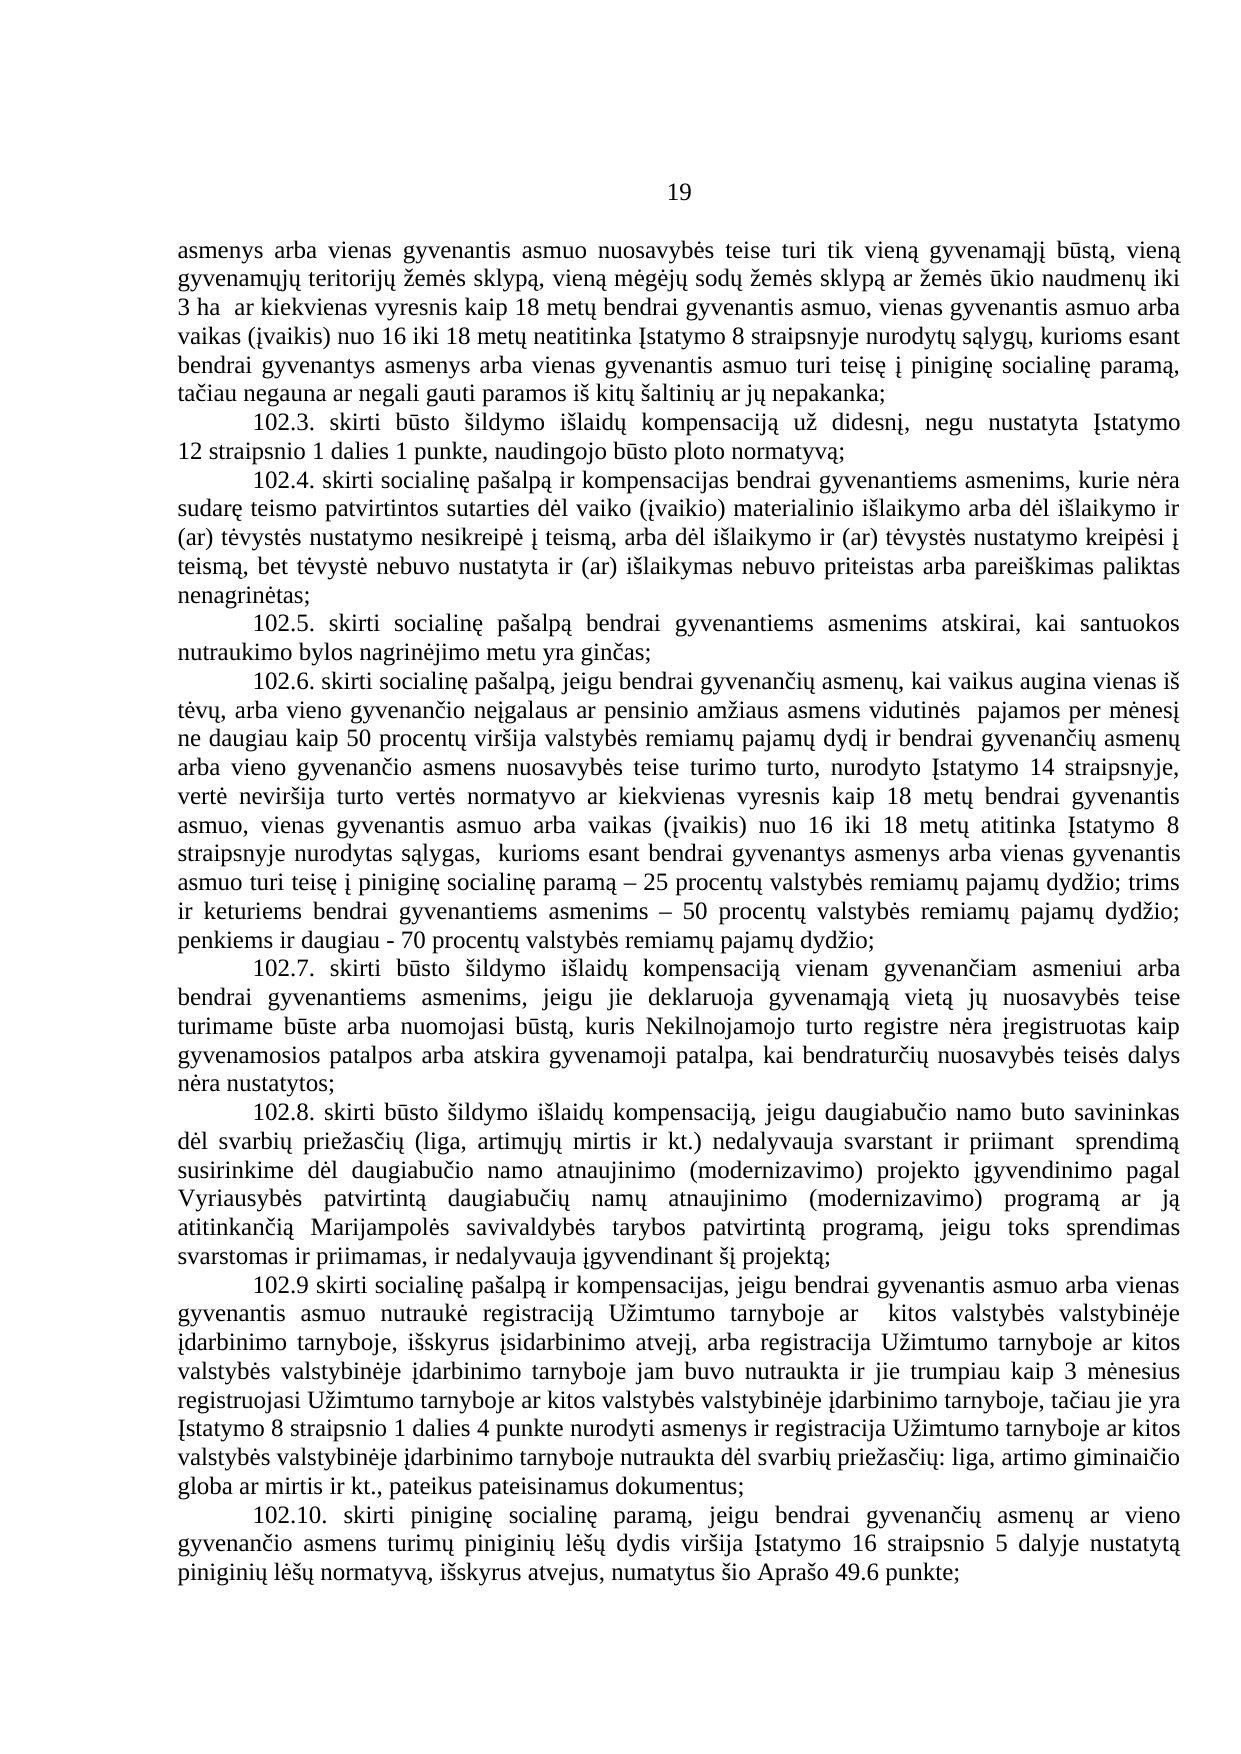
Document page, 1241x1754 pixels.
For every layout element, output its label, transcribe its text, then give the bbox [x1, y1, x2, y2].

text 102.4. skirti socialinę pašalpą ir kompensacijas bendrai gyvenantiems asmenims, kurie nėra sudarę teismo patvirtintos sutarties dėl vaiko (įvaikio) materialinio išlaikymo arba dėl išlaikymo ir (ar) tėvystės nustatymo nesikreipė į teismą, arba dėl išlaikymo ir (ar) tėvystės nustatymo kreipėsi į teismą, bet tėvystė nebuvo nustatyta ir (ar) išlaikymas nebuvo priteistas arba pareiškimas paliktas nenagrinėtas; [177, 465, 1181, 608]
text 102.5. skirti socialinę pašalpą bendrai gyvenantiems asmenims atskirai, kai santuokos nutraukimo bylos nagrinėjimo metu yra ginčas; [177, 608, 1181, 666]
text 102.9 skirti socialinę pašalpą ir kompensacijas, jeigu bendrai gyvenantis asmuo arba vienas gyvenantis asmuo nutraukė registraciją Užimtumo tarnyboje ar kitos valstybės valstybinėje įdarbinimo tarnyboje, išskyrus įsidarbinimo atvejį, arba registracija Užimtumo tarnyboje ar kitos valstybės valstybinėje įdarbinimo tarnyboje jam buvo nutraukta ir jie trumpiau kaip 3 mėnesius registruojasi Užimtumo tarnyboje ar kitos valstybės valstybinėje įdarbinimo tarnyboje, tačiau jie yra Įstatymo 8 straipsnio 1 dalies 4 punkte nurodyti asmenys ir registracija Užimtumo tarnyboje ar kitos valstybės valstybinėje įdarbinimo tarnyboje nutraukta dėl svarbių priežasčių: liga, artimo giminaičio globa ar mirtis ir kt., pateikus pateisinamus dokumentus; [177, 1270, 1181, 1500]
text 102.7. skirti būsto šildymo išlaidų kompensaciją vienam gyvenančiam asmeniui arba bendrai gyvenantiems asmenims, jeigu jie deklaruoja gyvenamąją vietą jų nuosavybės teise turimame būste arba nuomojasi būstą, kuris Nekilnojamojo turto registre nėra įregistruotas kaip gyvenamosios patalpos arba atskira gyvenamoji patalpa, kai bendraturčių nuosavybės teisės dalys nėra nustatytos; [177, 953, 1181, 1097]
text 102.8. skirti būsto šildymo išlaidų kompensaciją, jeigu daugiabučio namo buto savininkas dėl svarbių priežasčių (liga, artimųjų mirtis ir kt.) nedalyvauja svarstant ir priimant sprendimą susirinkime dėl daugiabučio namo atnaujinimo (modernizavimo) projekto įgyvendinimo pagal Vyriausybės patvirtintą daugiabučių namų atnaujinimo (modernizavimo) programą ar ją atitinkančią Marijampolės savivaldybės tarybos patvirtintą programą, jeigu toks sprendimas svarstomas ir priimamas, ir nedalyvauja įgyvendinant šį projektą; [177, 1097, 1181, 1270]
text asmenys arba vienas gyvenantis asmuo nuosavybės teise turi tik vieną gyvenamąjį būstą, vieną gyvenamųjų teritorijų žemės sklypą, vieną mėgėjų sodų žemės sklypą ar žemės ūkio naudmenų iki 3 ha ar kiekvienas vyresnis kaip 18 metų bendrai gyvenantis asmuo, vienas gyvenantis asmuo arba vaikas (įvaikis) nuo 16 iki 18 metų neatitinka Įstatymo 8 straipsnyje nurodytų sąlygų, kurioms esant bendrai gyvenantys asmenys arba vienas gyvenantis asmuo turi teisę į piniginę socialinę paramą, tačiau negauna ar negali gauti paramos iš kitų šaltinių ar jų nepakanka; [177, 235, 1181, 407]
text 102.3. skirti būsto šildymo išlaidų kompensaciją už didesnį, negu nustatyta Įstatymo 12 straipsnio 1 dalies 1 punkte, naudingojo būsto ploto normatyvą; [177, 407, 1181, 465]
text 102.6. skirti socialinę pašalpą, jeigu bendrai gyvenančių asmenų, kai vaikus augina vienas iš tėvų, arba vieno gyvenančio neįgalaus ar pensinio amžiaus asmens vidutinės pajamos per mėnesį ne daugiau kaip 50 procentų viršija valstybės remiamų pajamų dydį ir bendrai gyvenančių asmenų arba vieno gyvenančio asmens nuosavybės teise turimo turto, nurodyto Įstatymo 14 straipsnyje, vertė neviršija turto vertės normatyvo ar kiekvienas vyresnis kaip 18 metų bendrai gyvenantis asmuo, vienas gyvenantis asmuo arba vaikas (įvaikis) nuo 16 iki 18 metų atitinka Įstatymo 8 straipsnyje nurodytas sąlygas, kurioms esant bendrai gyvenantys asmenys arba vienas gyvenantis asmuo turi teisę į piniginę socialinę paramą – 25 procentų valstybės remiamų pajamų dydžio; trims ir keturiems bendrai gyvenantiems asmenims – 50 procentų valstybės remiamų pajamų dydžio; penkiems ir daugiau - 70 procentų valstybės remiamų pajamų dydžio; [177, 666, 1181, 953]
text 102.10. skirti piniginę socialinę paramą, jeigu bendrai gyvenančių asmenų ar vieno gyvenančio asmens turimų piniginių lėšų dydis viršija Įstatymo 16 straipsnio 5 dalyje nustatytą piniginių lėšų normatyvą, išskyrus atvejus, numatytus šio Aprašo 49.6 punkte; [177, 1500, 1181, 1586]
